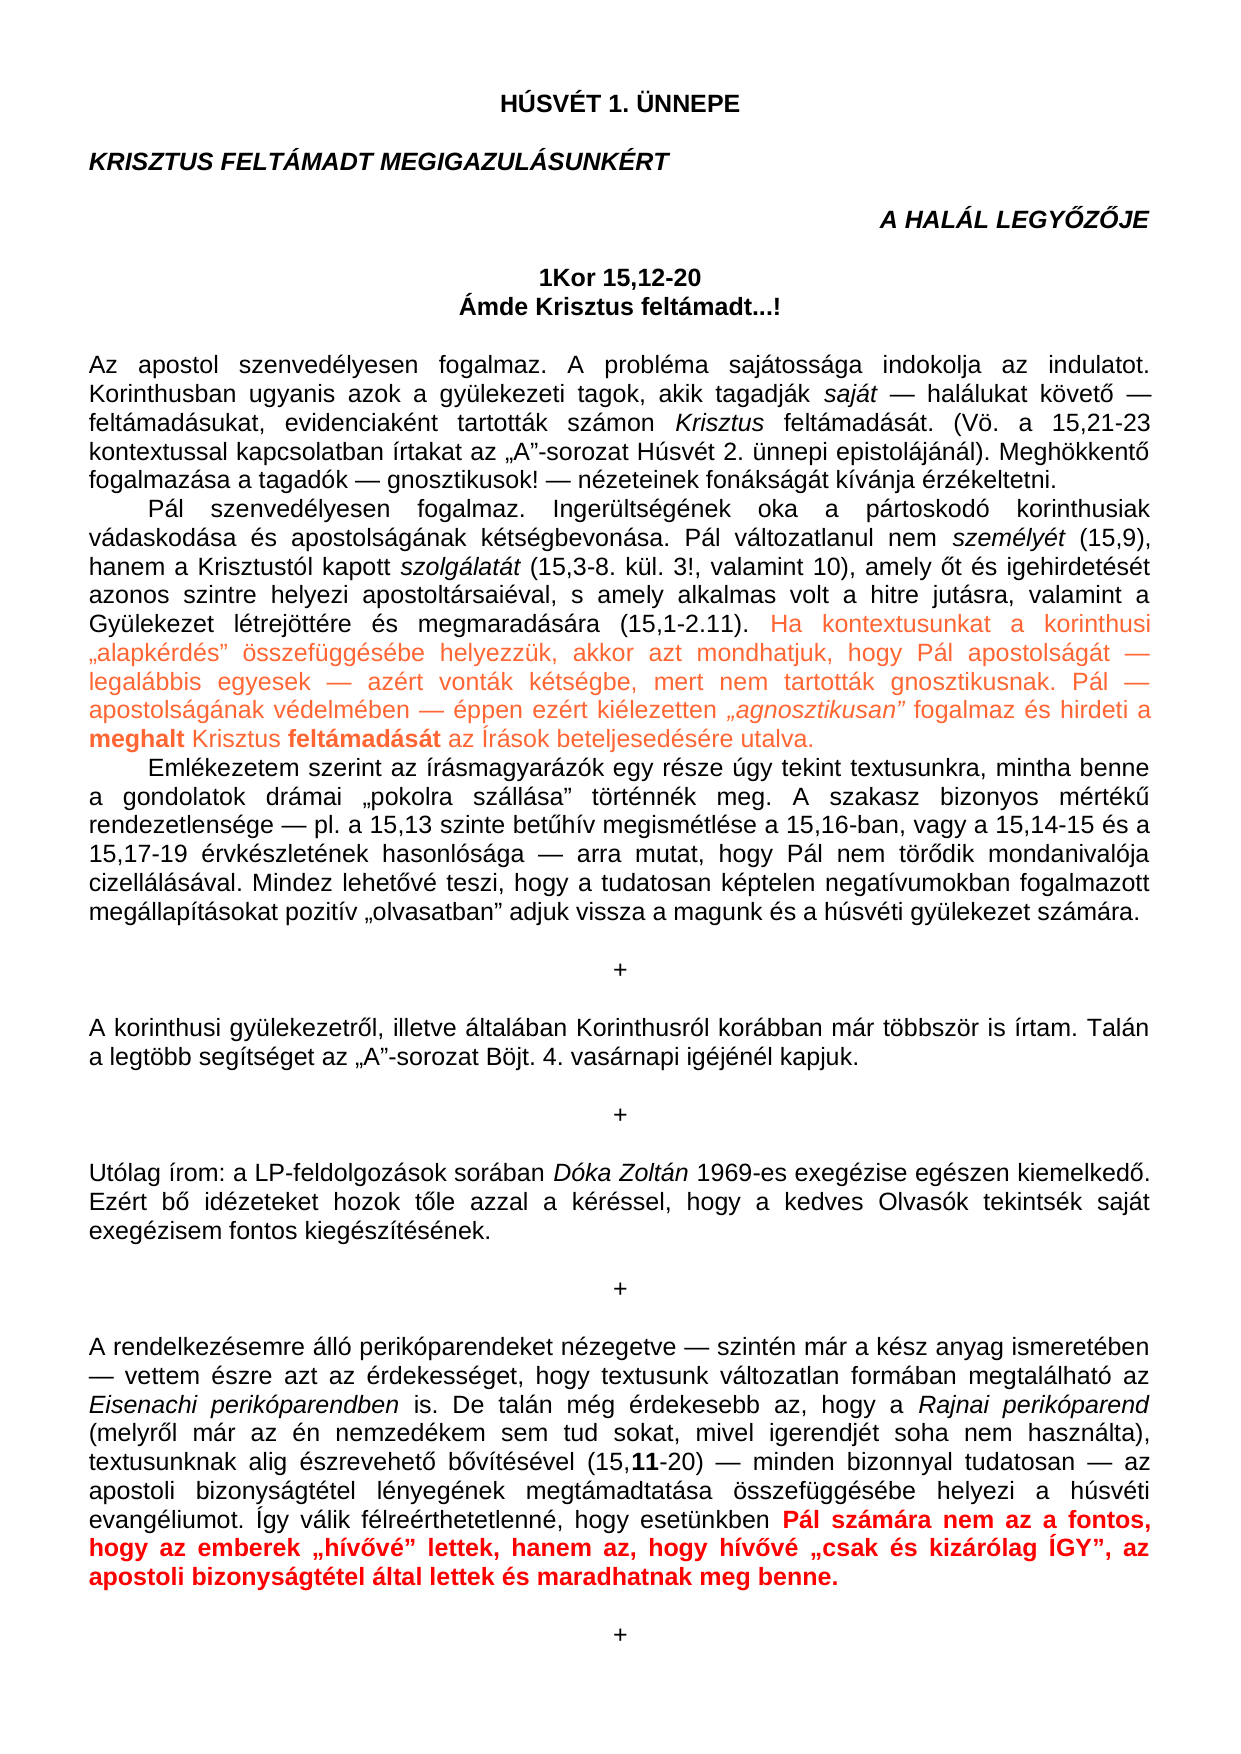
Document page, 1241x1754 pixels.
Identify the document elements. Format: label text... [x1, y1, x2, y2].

text Utólag írom: a LP-feldolgozások sorában Dóka Zoltán 1969-es exegézise egészen kiemelkedő. Ezért bő idézeteket hozok tőle azzal a kéréssel, hogy a kedves Olvasók tekintsék saját exegézisem fontos kiegészítésének. [88, 1158, 1152, 1244]
text + [88, 1100, 1152, 1129]
text 1Kor 15,12-20 Ámde Krisztus feltámadt...! [88, 263, 1152, 321]
text A korinthusi gyülekezetről, illetve általában Korinthusról korábban már többször is írtam. Talán a legtöbb segítséget az „A”-sorozat Böjt. 4. vasárnapi igéjénél kapjuk. [88, 1013, 1152, 1070]
text Emlékezetem szerint az írásmagyarázók egy része úgy tekint textusunkra, mintha benne a gondolatok drámai „pokolra szállása” történnék meg. A szakasz bizonyos mértékű rendezetlensége ― pl. a 15,13 szinte betűhív megismétlése a 15,16-ban, vagy a 15,14-15 és a 15,17-19 érvkészletének hasonlósága ― arra mutat, hogy Pál nem törődik mondanivalója cizellálásával. Mindez lehetővé teszi, hogy a tudatosan képtelen negatívumokban fogalmazott megállapításokat pozitív „olvasatban” adjuk vissza a magunk és a húsvéti gyülekezet számára. [88, 753, 1152, 925]
text + [88, 955, 1152, 983]
text A rendelkezésemre álló perikóparendeket nézegetve ― szintén már a kész anyag ismeretében ― vettem észre azt az érdekességet, hogy textusunk változatlan formában megtalálható az Eisenachi perikóparendben is. De talán még érdekesebb az, hogy a Rajnai perikóparend (melyről már az én nemzedékem sem tud sokat, mivel igerendjét soha nem használta), textusunknak alig észrevehető bővítésével (15,11-20) ― minden bizonnyal tudatosan ― az apostoli bizonyságtétel lényegének megtámadtatása összefüggésébe helyezi a húsvéti evangéliumot. Így válik félreérthetetlenné, hogy esetünkben Pál számára nem az a fontos, hogy az emberek „hívővé” lettek, hanem az, hogy hívővé „csak és kizárólag ÍGY”, az apostoli bizonyságtétel által lettek és maradhatnak meg benne. [88, 1332, 1152, 1591]
text + [88, 1620, 1152, 1649]
text Pál szenvedélyesen fogalmaz. Ingerültségének oka a pártoskodó korinthusiak vádaskodása és apostolságának kétségbevonása. Pál változatlanul nem személyét (15,9), hanem a Krisztustól kapott szolgálatát (15,3-8. kül. 3!, valamint 10), amely őt és igehirdetését azonos szintre helyezi apostoltársaiéval, s amely alkalmas volt a hitre jutásra, valamint a Gyülekezet létrejöttére és megmaradására (15,1-2.11). Ha kontextusunkat a korinthusi „alapkérdés” összefüggésébe helyezzük, akkor azt mondhatjuk, hogy Pál apostolságát ― legalábbis egyesek ― azért vonták kétségbe, mert nem tartották gnosztikusnak. Pál ― apostolságának védelmében ― éppen ezért kiélezetten „agnosztikusan” fogalmaz és hirdeti a meghalt Krisztus feltámadását az Írások beteljesedésére utalva. [88, 494, 1152, 753]
text KRISZTUS FELTÁMADT MEGIGAZULÁSUNKÉRT [88, 147, 1152, 176]
text Az apostol szenvedélyesen fogalmaz. A probléma sajátossága indokolja az indulatot. Korinthusban ugyanis azok a gyülekezeti tagok, akik tagadják saját ― halálukat követő ― feltámadásukat, evidenciaként tartották számon Krisztus feltámadását. (Vö. a 15,21-23 kontextussal kapcsolatban írtakat az „A”-sorozat Húsvét 2. ünnepi epistolájánál). Meghökkentő fogalmazása a tagadók ― gnosztikusok! ― nézeteinek fonákságát kívánja érzékeltetni. [88, 350, 1152, 494]
text HÚSVÉT 1. ÜNNEPE [88, 88, 1152, 117]
text + [88, 1274, 1152, 1303]
text A HALÁL LEGYŐZŐJE [88, 205, 1152, 234]
